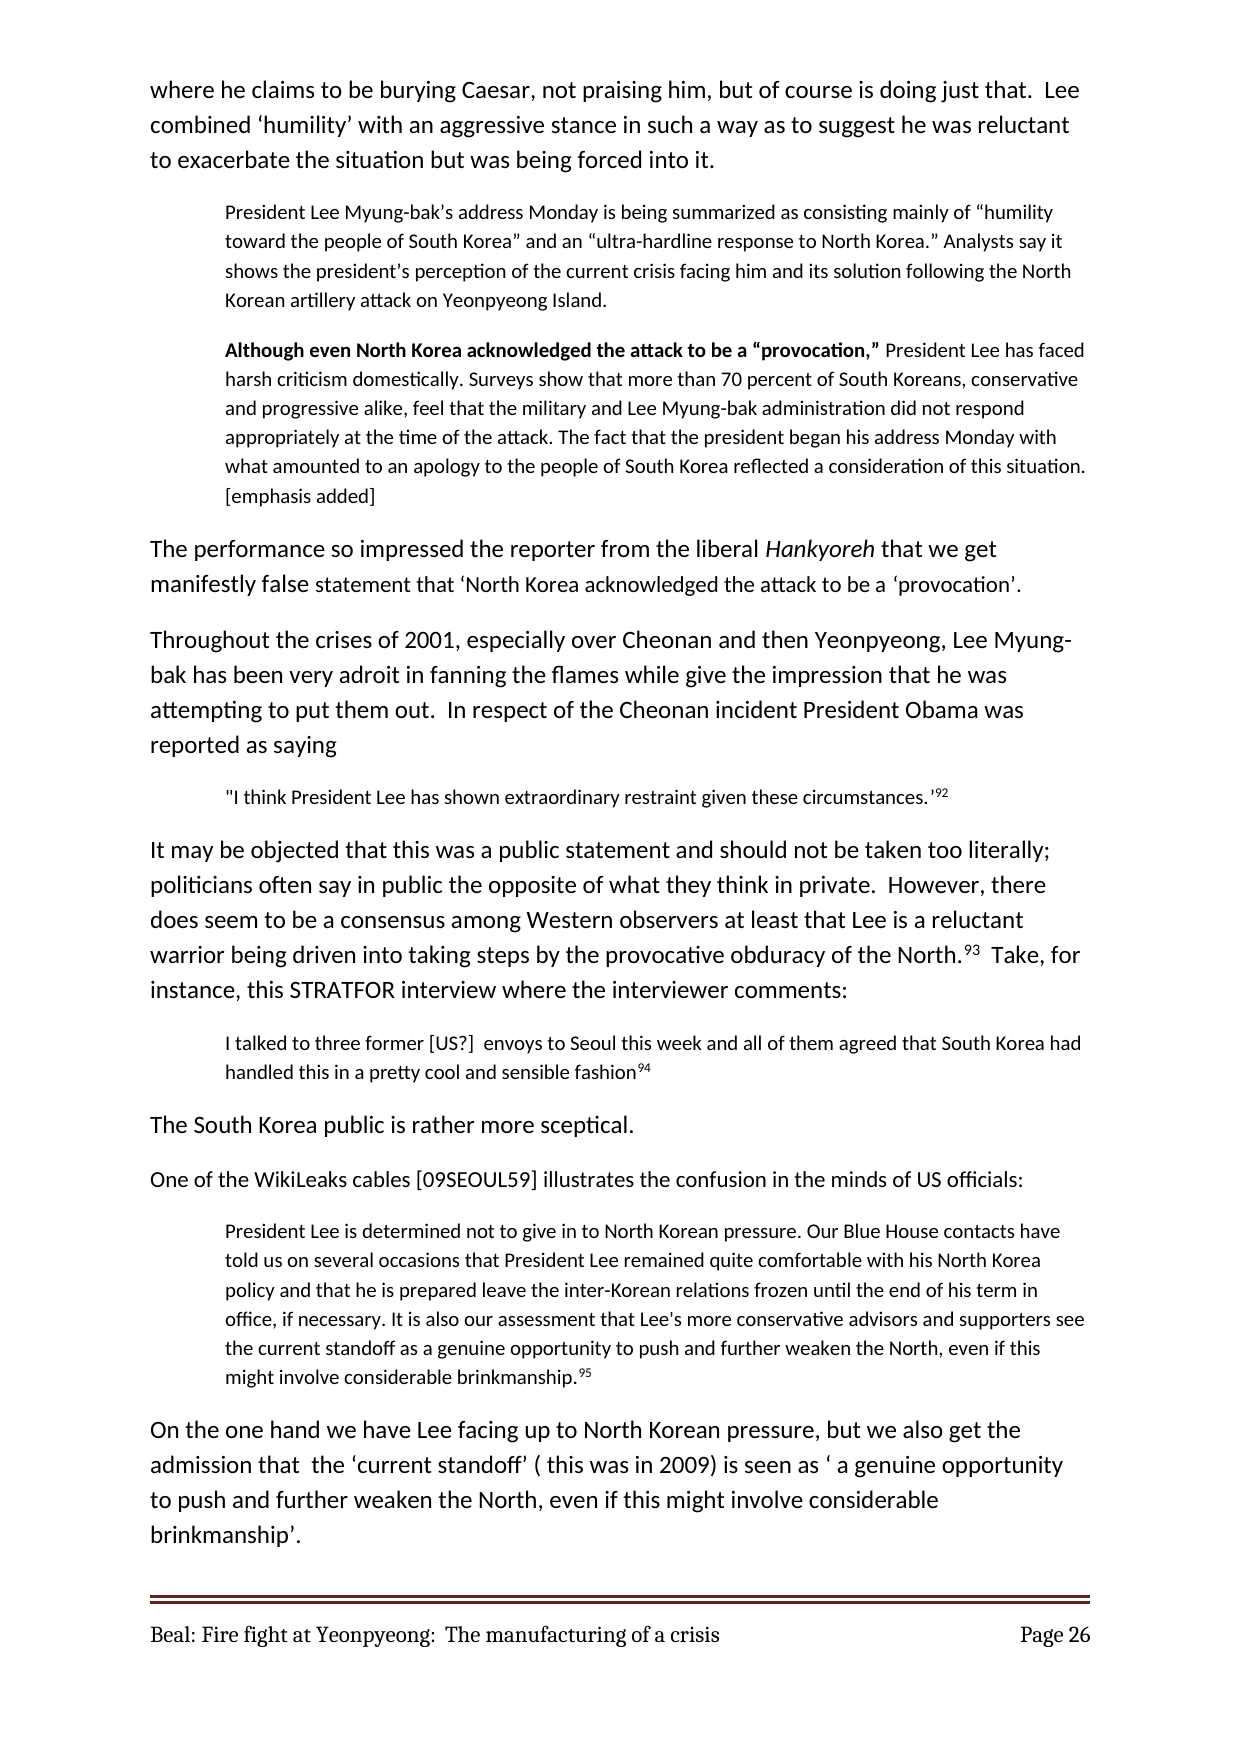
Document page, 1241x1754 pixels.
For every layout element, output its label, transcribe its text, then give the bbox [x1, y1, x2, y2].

text Throughout the crises of 2001, especially over Cheonan and then Yeonpyeong, Lee Myung-bak has been very adroit in fanning the flames while give the impression that he was attempting to put them out. In respect of the Cheonan incident President Obama was reported as saying [150, 624, 1090, 759]
text On the one hand we have Lee facing up to North Korean pressure, but we also get the admission that the ‘current standoff’ ( this was in 2009) is seen as ‘ a genuine opportunity to push and further weaken the North, even if this might involve considerable brinkmanship’. [150, 1414, 1090, 1550]
text "I think President Lee has shown extraordinary restraint given these circumstances.’ [225, 784, 1090, 810]
text The performance so impressed the reporter from the liberal Hankyoreh that we get manifestly false statement that ‘North Korea acknowledged the attack to be a ‘provocation’. [150, 533, 1090, 598]
text It may be objected that this was a public statement and should not be taken too literally; politicians often say in public the opposite of what they think in private. However, there does seem to be a consensus among Western observers at least that Lee is a reluctant warrior being driven into taking steps by the provocative obduracy of the North. Take, for instance, this STRATFOR interview where the interviewer comments: [150, 834, 1090, 1005]
text President Lee Myung-bak’s address Monday is being summarized as consisting mainly of “humility toward the people of South Korea” and an “ultra-hardline response to North Korea.” Analysts say it shows the president’s perception of the current crisis facing him and its solution following the North Korean artillery attack on Yeonpyeong Island. [225, 199, 1090, 312]
text where he claims to be burying Caesar, not praising him, but of course is doing just that. Lee combined ‘humility’ with an aggressive stance in such a way as to suggest he was reluctant to exacerbate the situation but was being forced into it. [150, 74, 1090, 174]
text One of the WikiLeaks cables [09SEOUL59] illustrates the confusion in the minds of US officials: [150, 1165, 1090, 1193]
text Although even North Korea acknowledged the attack to be a “provocation,” President Lee has faced harsh criticism domestically. Surveys show that more than 70 percent of South Koreans, conservative and progressive alike, feel that the military and Lee Myung-bak administration did not respond appropriately at the time of the attack. The fact that the president began his address Monday with what amounted to an apology to the people of South Korea reflected a consideration of this situation. [emphasis added] [225, 337, 1090, 508]
text President Lee is determined not to give in to North Korean pressure. Our Blue House contacts have told us on several occasions that President Lee remained quite comfortable with his North Korea policy and that he is prepared leave the inter-Korean relations frozen until the end of his term in office, if necessary. It is also our assessment that Lee's more conservative advisors and supporters see the current standoff as a genuine opportunity to push and further weaken the North, even if this might involve considerable brinkmanship. [225, 1218, 1090, 1390]
text I talked to three former [US?] envoys to Seoul this week and all of them agreed that South Korea had handled this in a pretty cool and sensible fashion [225, 1030, 1090, 1085]
text The South Korea public is rather more sceptical. [150, 1109, 1090, 1140]
